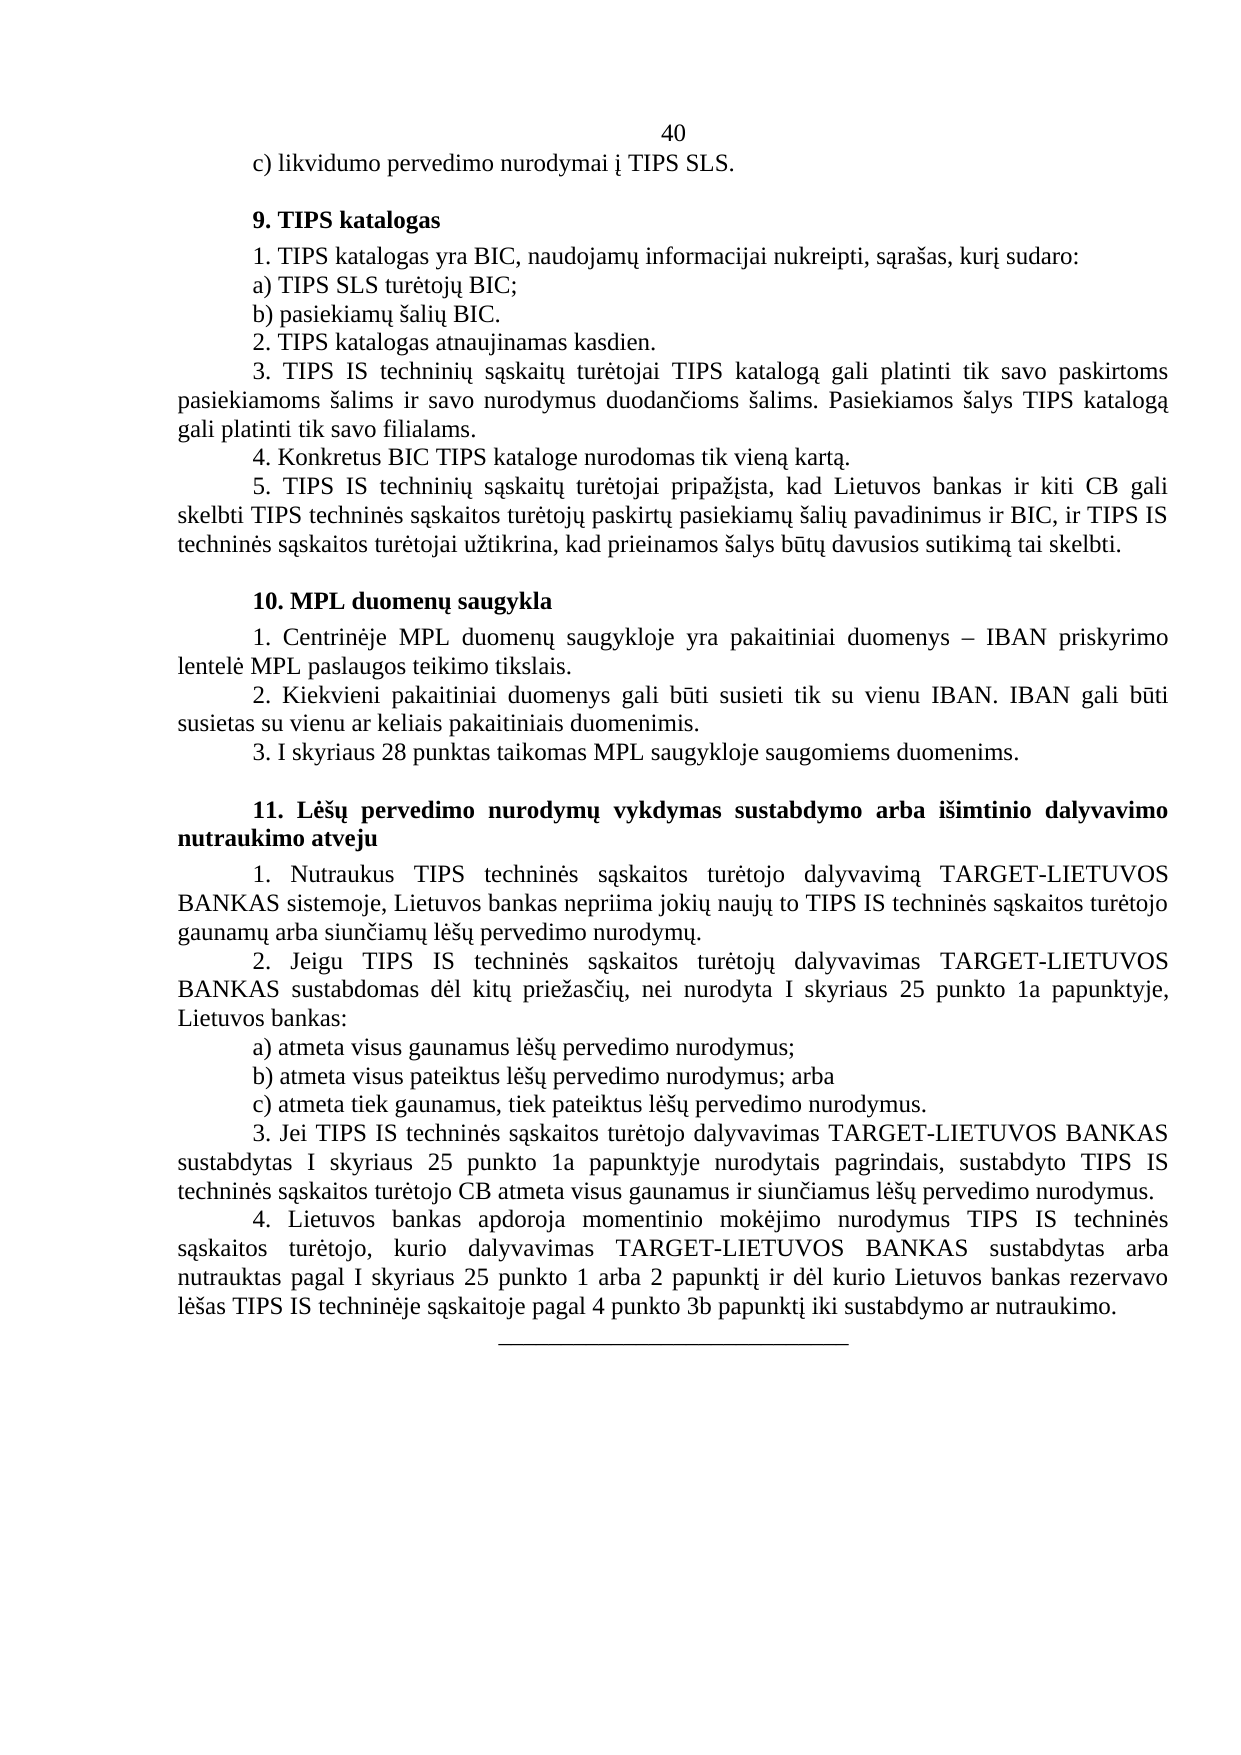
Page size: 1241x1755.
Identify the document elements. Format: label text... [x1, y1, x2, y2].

text 4. Konkretus BIC TIPS kataloge nurodomas tik vieną kartą. [177, 442, 1169, 471]
text a) TIPS SLS turėtojų BIC; [177, 270, 1169, 299]
text 1. Centrinėje MPL duomenų saugykloje yra pakaitiniai duomenys – IBAN priskyrimo lentelė MPL paslaugos teikimo tikslais. [177, 622, 1169, 680]
text 10. MPL duomenų saugykla [177, 586, 1169, 615]
text 9. TIPS katalogas [177, 205, 1169, 234]
text a) atmeta visus gaunamus lėšų pervedimo nurodymus; [177, 1032, 1169, 1061]
text 3. I skyriaus 28 punktas taikomas MPL saugykloje saugomiems duomenims. [177, 737, 1169, 766]
text 4. Lietuvos bankas apdoroja momentinio mokėjimo nurodymus TIPS IS techninės sąskaitos turėtojo, kurio dalyvavimas TARGET-LIETUVOS BANKAS sustabdytas arba nutrauktas pagal I skyriaus 25 punkto 1 arba 2 papunktį ir dėl kurio Lietuvos bankas rezervavo lėšas TIPS IS techninėje sąskaitoje pagal 4 punkto 3b papunktį iki sustabdymo ar nutraukimo. [177, 1204, 1169, 1319]
text b) atmeta visus pateiktus lėšų pervedimo nurodymus; arba [177, 1061, 1169, 1089]
text c) likvidumo pervedimo nurodymai į TIPS SLS. [177, 148, 1169, 176]
text c) atmeta tiek gaunamus, tiek pateiktus lėšų pervedimo nurodymus. [177, 1089, 1169, 1118]
text 5. TIPS IS techninių sąskaitų turėtojai pripažįsta, kad Lietuvos bankas ir kiti CB gali skelbti TIPS techninės sąskaitos turėtojų paskirtų pasiekiamų šalių pavadinimus ir BIC, ir TIPS IS techninės sąskaitos turėtojai užtikrina, kad prieinamos šalys būtų davusios sutikimą tai skelbti. [177, 471, 1169, 557]
text 2. TIPS katalogas atnaujinamas kasdien. [177, 327, 1169, 356]
text b) pasiekiamų šalių BIC. [177, 299, 1169, 327]
text 3. TIPS IS techninių sąskaitų turėtojai TIPS katalogą gali platinti tik savo paskirtoms pasiekiamoms šalims ir savo nurodymus duodančioms šalims. Pasiekiamos šalys TIPS katalogą gali platinti tik savo filialams. [177, 356, 1169, 442]
text ____________________________ [177, 1319, 1169, 1348]
text 2. Kiekvieni pakaitiniai duomenys gali būti susieti tik su vienu IBAN. IBAN gali būti susietas su vienu ar keliais pakaitiniais duomenimis. [177, 680, 1169, 737]
text 3. Jei TIPS IS techninės sąskaitos turėtojo dalyvavimas TARGET-LIETUVOS BANKAS sustabdytas I skyriaus 25 punkto 1a papunktyje nurodytais pagrindais, sustabdyto TIPS IS techninės sąskaitos turėtojo CB atmeta visus gaunamus ir siunčiamus lėšų pervedimo nurodymus. [177, 1118, 1169, 1204]
text 1. Nutraukus TIPS techninės sąskaitos turėtojo dalyvavimą TARGET-LIETUVOS BANKAS sistemoje, Lietuvos bankas nepriima jokių naujų to TIPS IS techninės sąskaitos turėtojo gaunamų arba siunčiamų lėšų pervedimo nurodymų. [177, 859, 1169, 946]
text 2. Jeigu TIPS IS techninės sąskaitos turėtojų dalyvavimas TARGET-LIETUVOS BANKAS sustabdomas dėl kitų priežasčių, nei nurodyta I skyriaus 25 punkto 1a papunktyje, Lietuvos bankas: [177, 946, 1169, 1032]
text 11. Lėšų pervedimo nurodymų vykdymas sustabdymo arba išimtinio dalyvavimo nutraukimo atveju [177, 795, 1169, 852]
text 1. TIPS katalogas yra BIC, naudojamų informacijai nukreipti, sąrašas, kurį sudaro: [177, 241, 1169, 270]
